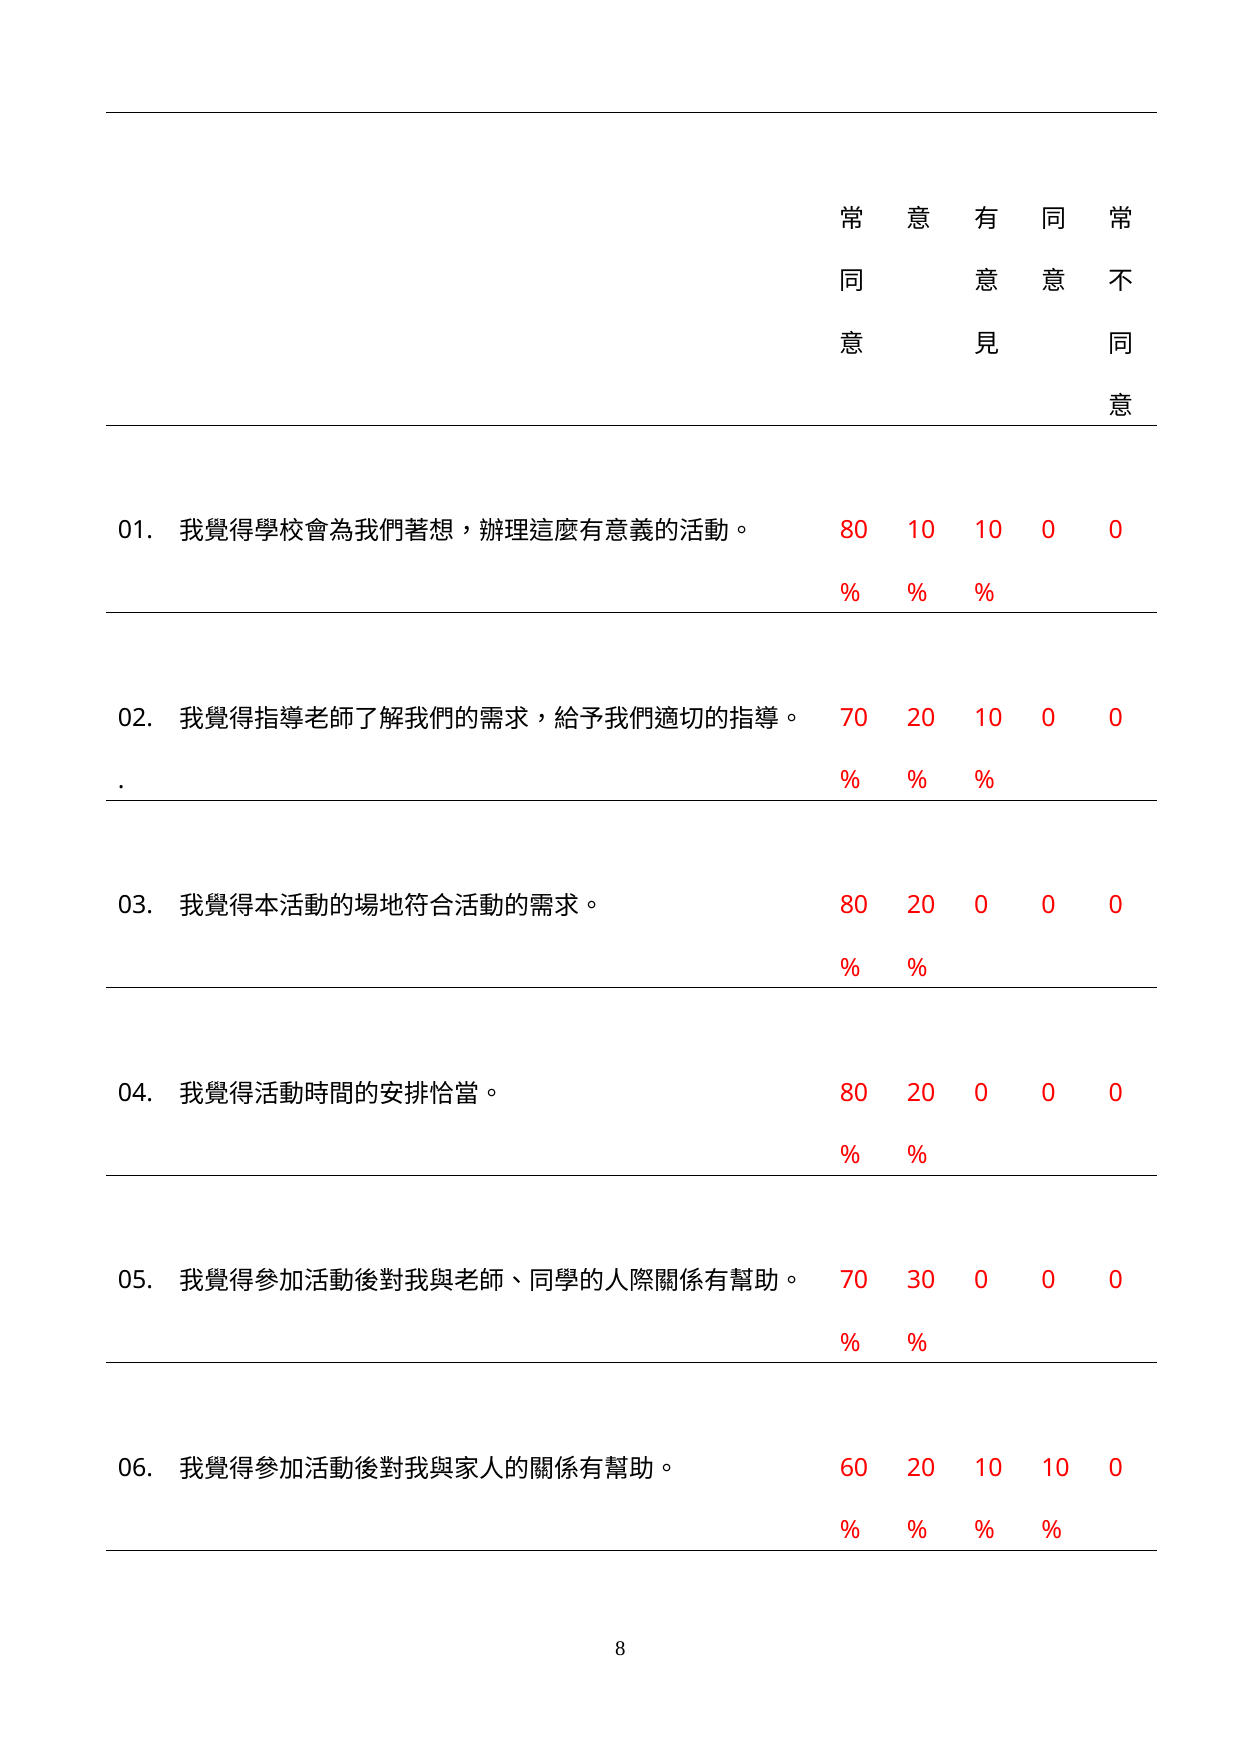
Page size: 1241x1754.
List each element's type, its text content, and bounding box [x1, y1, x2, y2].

table_cell 我覺得學校會為我們著想，辦理這麼有意義的活動。 [168, 426, 828, 612]
table_cell 03. [106, 801, 168, 987]
table_cell 0 [1097, 1176, 1157, 1362]
table_cell 我覺得活動時間的安排恰當。 [168, 988, 828, 1175]
table_cell 我覺得本活動的場地符合活動的需求。 [168, 801, 828, 987]
table_cell 0 [1097, 801, 1157, 987]
table_cell 10% [963, 426, 1030, 612]
table_cell 0 [963, 988, 1030, 1175]
table_cell 有意見 [963, 113, 1030, 425]
table_cell 02.. [106, 613, 168, 800]
table_cell 常同意 [828, 113, 895, 425]
table_cell 20% [895, 1363, 963, 1550]
table_cell [106, 113, 168, 425]
table_cell 10% [1030, 1363, 1097, 1550]
table_cell 意 [895, 113, 963, 425]
table_cell 同意 [1030, 113, 1097, 425]
table_cell 20% [895, 988, 963, 1175]
table_cell 20% [895, 801, 963, 987]
table_cell 0 [963, 801, 1030, 987]
table_cell 0 [1030, 613, 1097, 800]
table_cell 0 [1097, 1363, 1157, 1550]
table_cell 70% [828, 1176, 895, 1362]
table_cell 0 [1030, 1176, 1097, 1362]
table_cell 10% [963, 1363, 1030, 1550]
table_cell 80% [828, 426, 895, 612]
table_cell 0 [1030, 801, 1097, 987]
table_cell [168, 113, 828, 425]
table_cell 我覺得參加活動後對我與老師、同學的人際關係有幫助。 [168, 1176, 828, 1362]
table_cell 0 [1097, 988, 1157, 1175]
table_cell 0 [1097, 613, 1157, 800]
table_cell 60% [828, 1363, 895, 1550]
table_cell 01. [106, 426, 168, 612]
table_cell 70% [828, 613, 895, 800]
table_cell 我覺得參加活動後對我與家人的關係有幫助。 [168, 1363, 828, 1550]
table_cell 0 [1097, 426, 1157, 612]
table_cell 0 [1030, 988, 1097, 1175]
table_cell 20% [895, 613, 963, 800]
table_cell 30% [895, 1176, 963, 1362]
table_cell 80% [828, 988, 895, 1175]
table_cell 80% [828, 801, 895, 987]
table_cell 05. [106, 1176, 168, 1362]
table_cell 0 [1030, 426, 1097, 612]
table_cell 我覺得指導老師了解我們的需求，給予我們適切的指導。 [168, 613, 828, 800]
table_cell 10% [963, 613, 1030, 800]
table_cell 0 [963, 1176, 1030, 1362]
table_cell 04. [106, 988, 168, 1175]
table_cell 常不同意 [1097, 113, 1157, 425]
table_cell 06. [106, 1363, 168, 1550]
table_cell 10% [895, 426, 963, 612]
